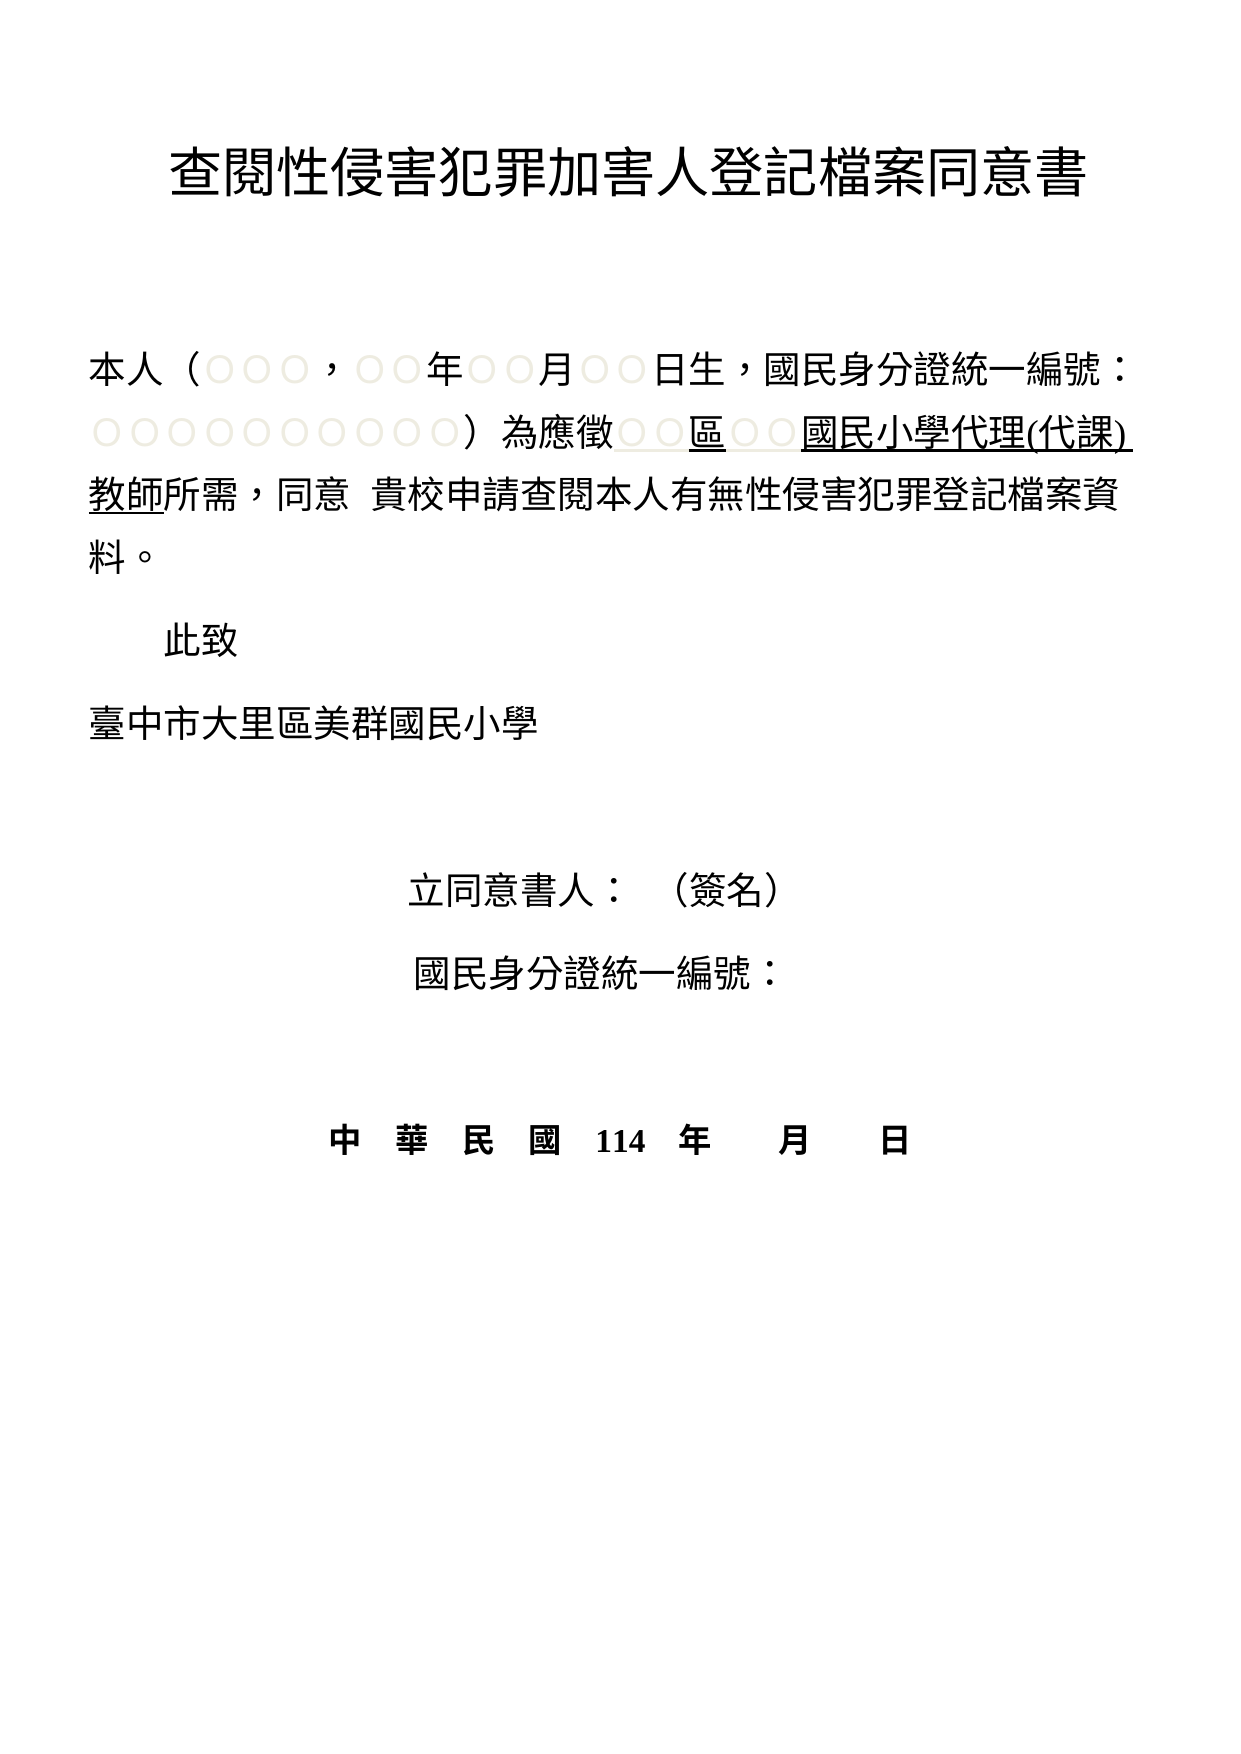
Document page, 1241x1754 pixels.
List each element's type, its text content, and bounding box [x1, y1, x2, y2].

text 中 華 民 國 114 年 月 日 [89, 1096, 1152, 1159]
text 臺中市大里區美群國民小學 [89, 679, 1152, 742]
text 此致 [89, 596, 1152, 659]
text 查閱性侵害犯罪加害人登記檔案同意書 [89, 96, 1168, 221]
text 立同意書人： （簽名） [89, 846, 1152, 909]
text 國民身分證統一編號： [89, 929, 1152, 992]
text 本人（ＯＯＯ，ＯＯ年ＯＯ月ＯＯ日生，國民身分證統一編號：ＯＯＯＯＯＯＯＯＯＯ）為應徵ＯＯ區ＯＯ國民小學代理(代課)教師所需，同意 貴校申請查閱本人有無性侵害犯罪登記檔案資料。 [89, 325, 1152, 575]
